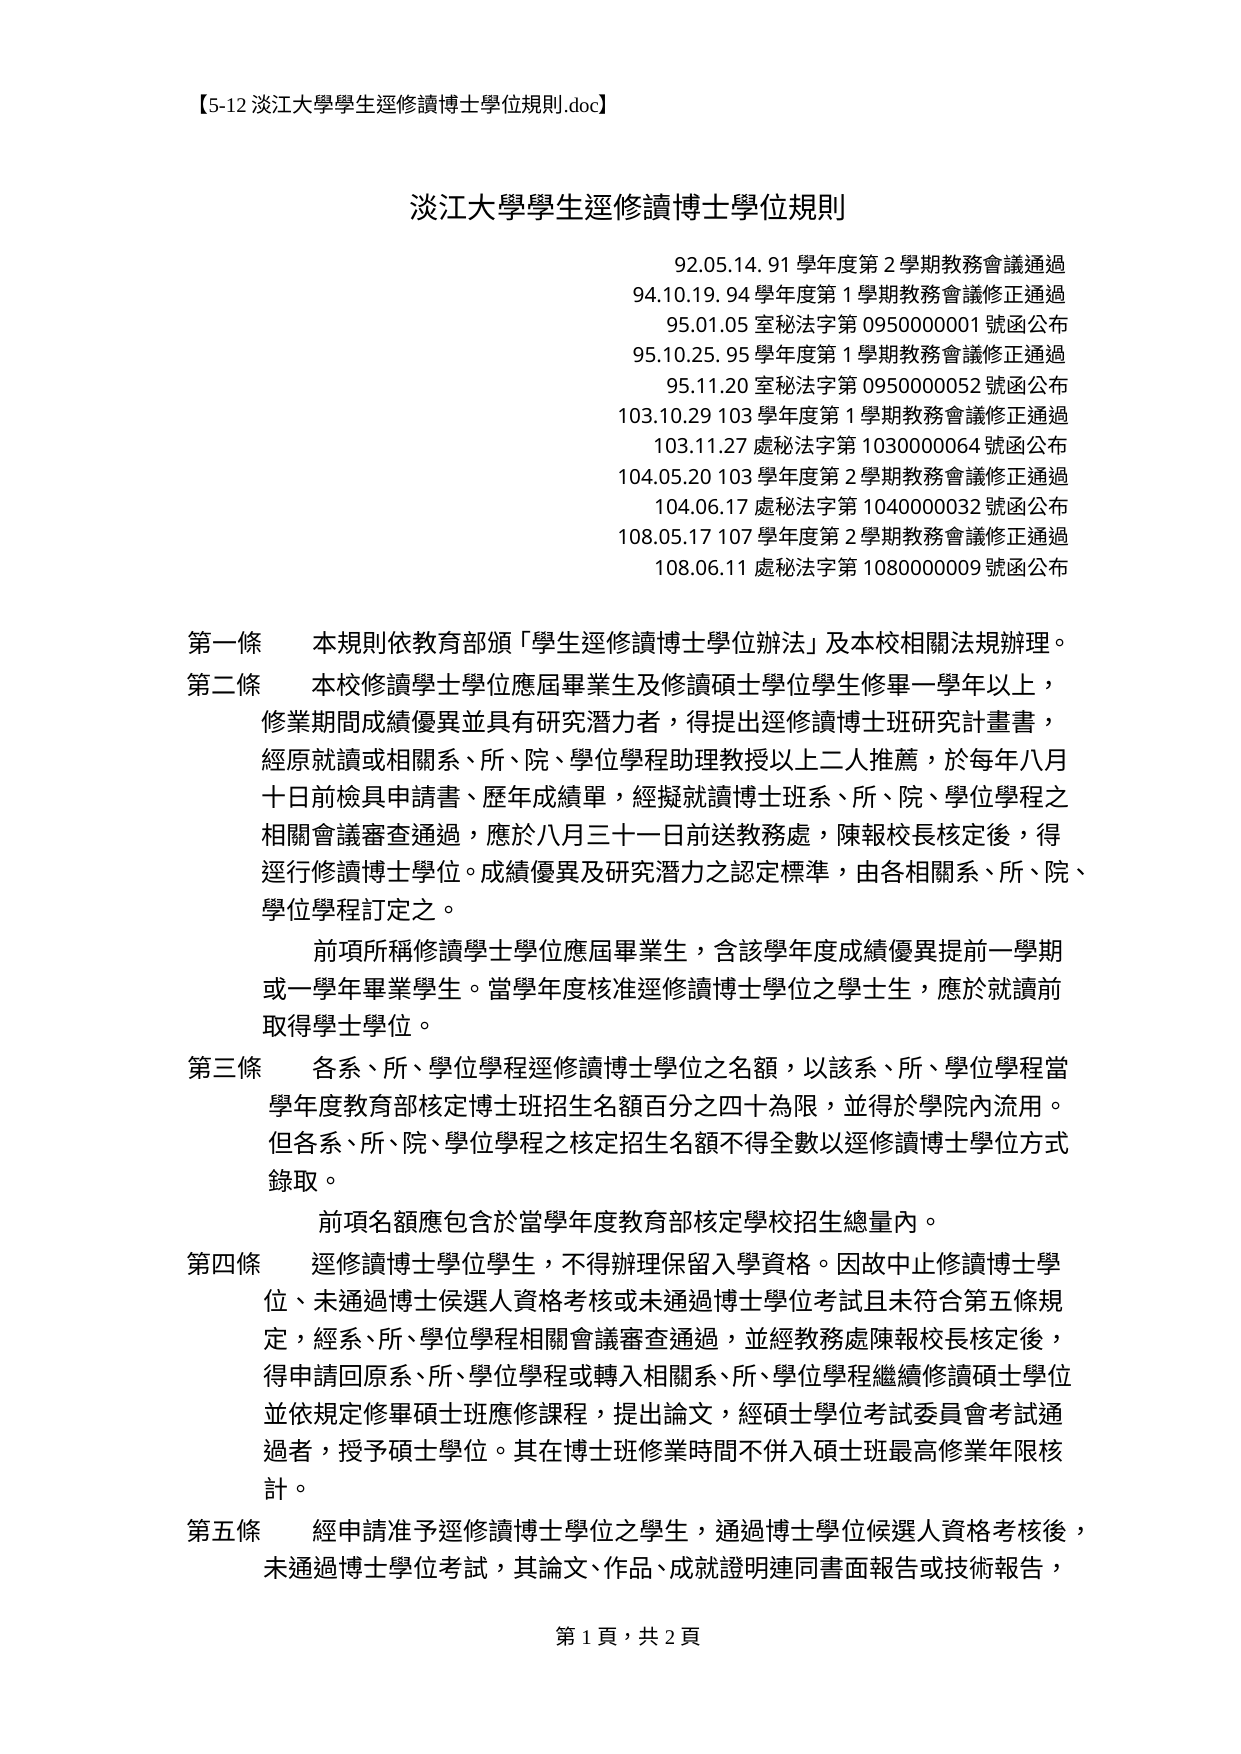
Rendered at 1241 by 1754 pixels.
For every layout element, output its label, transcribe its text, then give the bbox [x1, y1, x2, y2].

text 103.10.29 103學年度第1學期教務會議修正通過 [187, 399, 1069, 430]
text 第四條 逕修讀博士學位學生，不得辦理保留入學資格。因故中止修讀博士學位、未通過博士侯選人資格考核或未通過博士學位考試且未符合第五條規定，經系、所、學位學程相關會議審查通過，並經教務處陳報校長核定後，得申請回原系、所、學位學程或轉入相關系、所、學位學程繼續修讀碩士學位。並依規定修畢碩士班應修課程，提出論文，經碩士學位考試委員會考試通過者，授予碩士學位。其在博士班修業時間不併入碩士班最高修業年限核計。 [186, 1244, 1069, 1506]
text 第五條 經申請准予逕修讀博士學位之學生，通過博士學位候選人資格考核後，未通過博士學位考試，其論文、作品、成就證明連同書面報告或技術報告，經博士學位考試委員會決定合於碩士學位標準者，得授予碩士學位。 [186, 1510, 1069, 1585]
text 94.10.19. 94學年度第1學期教務會議修正通過 [187, 278, 1066, 308]
text 95.11.20 室秘法字第0950000052號函公布 [187, 369, 1069, 399]
text 第三條 各系、所、學位學程逕修讀博士學位之名額，以該系、所、學位學程當學年度教育部核定博士班招生名額百分之四十為限，並得於學院內流用。但各系、所、院、學位學程之核定招生名額不得全數以逕修讀博士學位方式錄取。 [187, 1048, 1069, 1198]
text 104.06.17 處秘法字第1040000032號函公布 [187, 490, 1069, 521]
text 第二條 本校修讀學士學位應屆畢業生及修讀碩士學位學生修畢一學年以上，修業期間成績優異並具有研究潛力者，得提出逕修讀博士班研究計畫書，經原就讀或相關系、所、院、學位學程助理教授以上二人推薦，於每年八月十日前檢具申請書、歷年成績單，經擬就讀博士班系、所、院、學位學程之相關會議審查通過，應於八月三十一日前送教務處，陳報校長核定後，得逕行修讀博士學位。成績優異及研究潛力之認定標準，由各相關系、所、院、學位學程訂定之。 [186, 664, 1069, 927]
text 103.11.27 處秘法字第1030000064號函公布 [187, 430, 1068, 460]
text 前項名額應包含於當學年度教育部核定學校招生總量內。 [264, 1202, 1069, 1239]
text 第一條 本規則依教育部頒「學生逕修讀博士學位辦法」及本校相關法規辦理。 [187, 623, 1069, 660]
text 92.05.14. 91學年度第2學期教務會議通過 [187, 248, 1066, 278]
text 95.10.25. 95學年度第1學期教務會議修正通過 [187, 339, 1066, 369]
text 95.01.05 室秘法字第0950000001號函公布 [187, 308, 1069, 339]
text 108.06.11 處秘法字第1080000009號函公布 [187, 551, 1069, 581]
text 淡江大學學生逕修讀博士學位規則 [187, 169, 1069, 244]
text 104.05.20 103學年度第2學期教務會議修正通過 [187, 460, 1069, 490]
text 108.05.17 107學年度第2學期教務會議修正通過 [187, 521, 1069, 551]
text 前項所稱修讀學士學位應屆畢業生，含該學年度成績優異提前一學期或一學年畢業學生。當學年度核准逕修讀博士學位之學士生，應於就讀前取得學士學位。 [262, 931, 1069, 1044]
